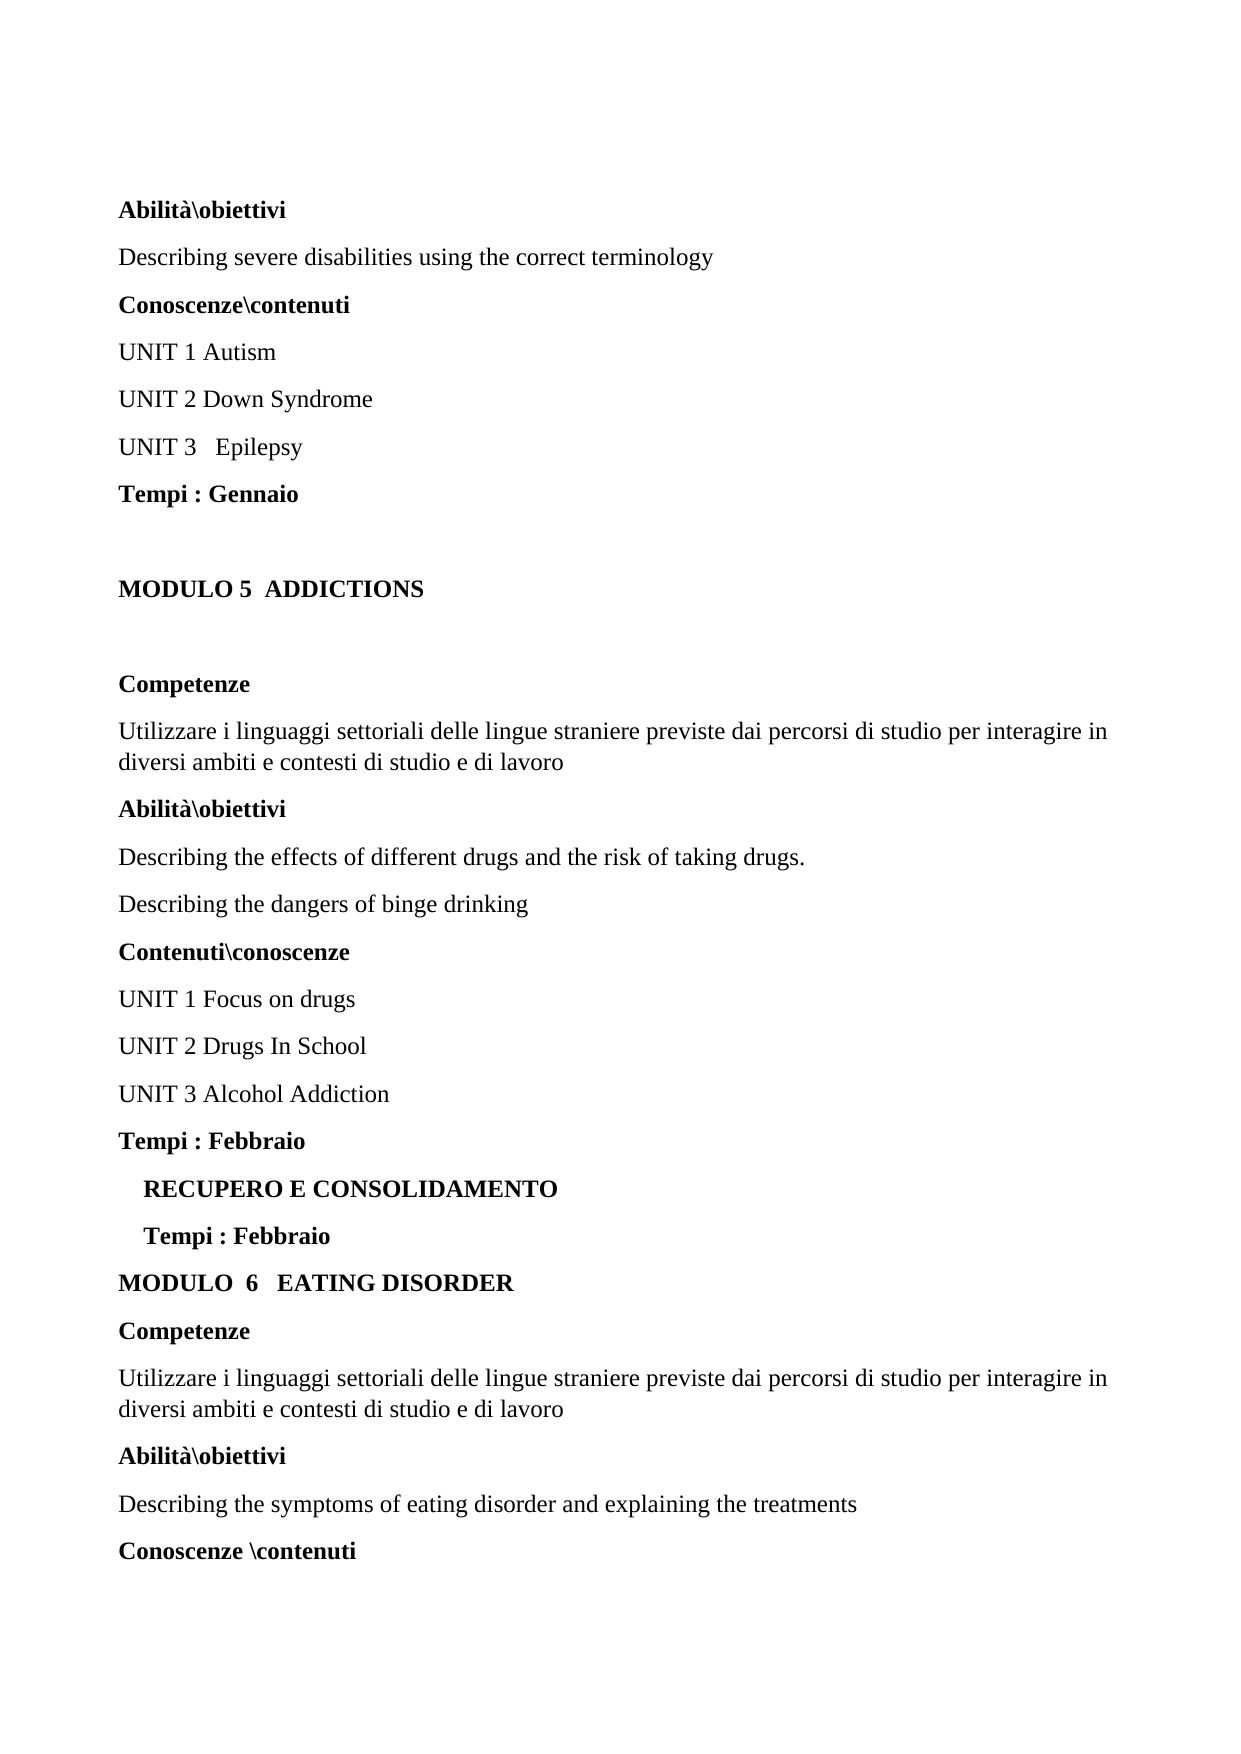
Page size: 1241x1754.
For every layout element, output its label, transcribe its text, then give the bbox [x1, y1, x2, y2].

text Utilizzare i linguaggi settoriali delle lingue straniere previste dai percorsi di studio per interagire in diversi ambiti e contesti di studio e di lavoro [118, 716, 1122, 776]
text UNIT 2 Drugs In School [118, 1031, 1122, 1060]
text Tempi : Febbraio [118, 1126, 1122, 1155]
text Competenze [118, 669, 1122, 698]
text Abilità\obiettivi [118, 794, 1122, 823]
text UNIT 2 Down Syndrome [118, 384, 1122, 413]
text Describing the symptoms of eating disorder and explaining the treatments [118, 1489, 1122, 1517]
text Describing severe disabilities using the correct terminology [118, 242, 1122, 271]
text Abilità\obiettivi [118, 195, 1122, 224]
text UNIT 1 Focus on drugs [118, 984, 1122, 1013]
text Competenze [118, 1316, 1122, 1344]
text MODULO 6 EATING DISORDER [118, 1268, 1122, 1297]
text Conoscenze \contenuti [118, 1536, 1122, 1565]
text UNIT 3 Epilepsy [118, 432, 1122, 461]
text Describing the dangers of binge drinking [118, 889, 1122, 918]
text Tempi : Febbraio [118, 1221, 1122, 1250]
text MODULO 5 ADDICTIONS [118, 574, 1122, 603]
text Conoscenze\contenuti [118, 290, 1122, 318]
text UNIT 3 Alcohol Addiction [118, 1079, 1122, 1108]
text RECUPERO E CONSOLIDAMENTO [118, 1174, 1122, 1202]
text Tempi : Gennaio [118, 479, 1122, 508]
text Utilizzare i linguaggi settoriali delle lingue straniere previste dai percorsi di studio per interagire in diversi ambiti e contesti di studio e di lavoro [118, 1363, 1122, 1423]
text Describing the effects of different drugs and the risk of taking drugs. [118, 842, 1122, 871]
text Abilità\obiettivi [118, 1441, 1122, 1470]
text UNIT 1 Autism [118, 337, 1122, 366]
text Contenuti\conoscenze [118, 937, 1122, 965]
